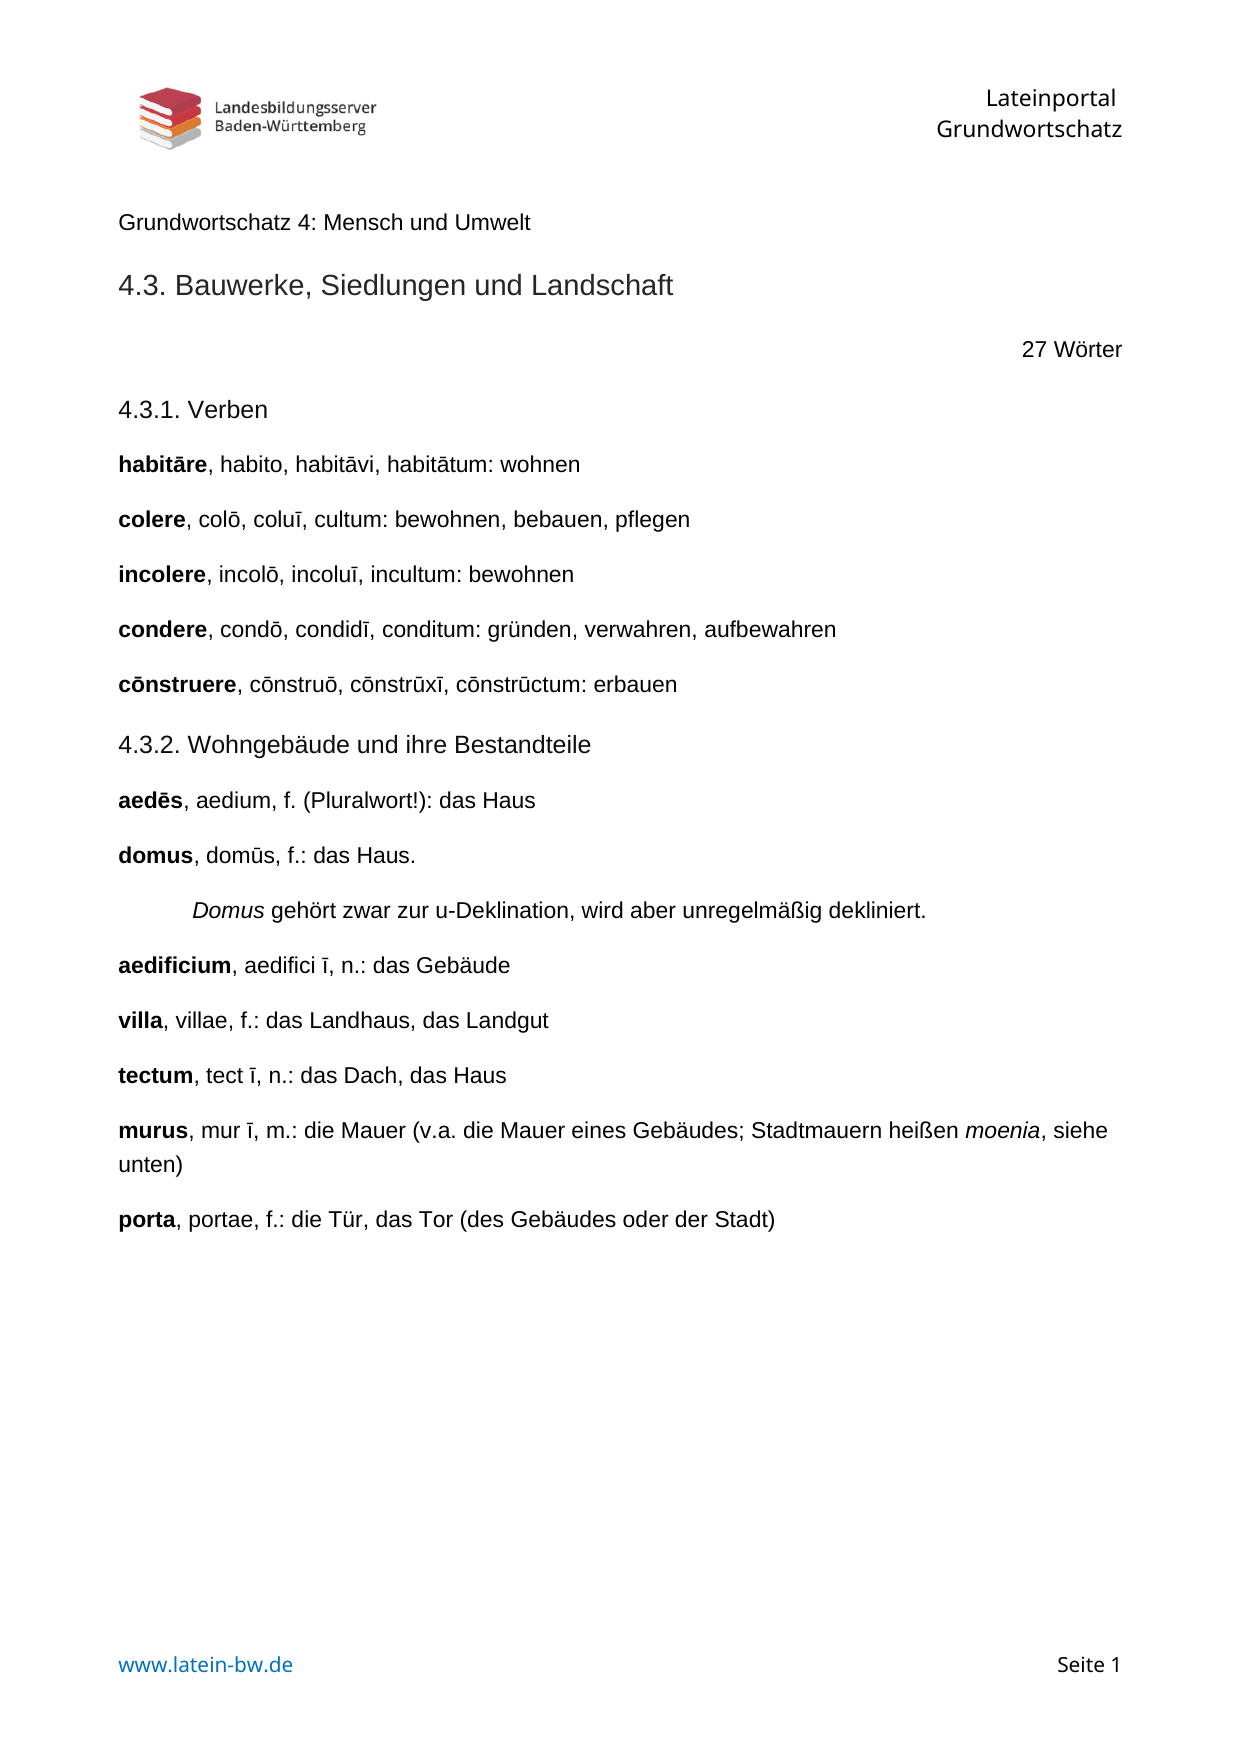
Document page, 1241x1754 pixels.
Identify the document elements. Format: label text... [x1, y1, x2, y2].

text 27 Wörter [118, 336, 1122, 362]
text colere, colō, coluī, cultum: bewohnen, bebauen, pflegen [118, 506, 1122, 533]
text Domus gehört zwar zur u-Deklination, wird aber unregelmäßig dekliniert. [192, 897, 1122, 923]
text cōnstruere, cōnstruō, cōnstrūxī, cōnstrūctum: erbauen [118, 671, 1122, 698]
text aedificium, aedifici ī, n.: das Gebäude [118, 952, 1122, 978]
text aedēs, aedium, f. (Pluralwort!): das Haus [118, 787, 1122, 813]
text condere, condō, condidī, conditum: gründen, verwahren, aufbewahren [118, 616, 1122, 643]
text murus, mur ī, m.: die Mauer (v.a. die Mauer eines Gebäudes; Stadtmauern heißen moenia, siehe unten) [118, 1117, 1122, 1177]
subtitle 4.3. Bauwerke, Siedlungen und Landschaft [118, 268, 1122, 301]
text incolere, incolō, incoluī, incultum: bewohnen [118, 561, 1122, 588]
text domus, domūs, f.: das Haus. [118, 842, 1122, 868]
text porta, portae, f.: die Tür, das Tor (des Gebäudes oder der Stadt) [118, 1206, 1122, 1232]
subtitle 4.3.1. Verben [118, 395, 1122, 424]
text Grundwortschatz 4: Mensch und Umwelt [118, 208, 1122, 235]
subtitle 4.3.2. Wohngebäude und ihre Bestandteile [118, 731, 1122, 759]
text tectum, tect ī, n.: das Dach, das Haus [118, 1062, 1122, 1088]
text villa, villae, f.: das Landhaus, das Landgut [118, 1007, 1122, 1033]
text habitāre, habito, habitāvi, habitātum: wohnen [118, 451, 1122, 478]
picture [129, 76, 380, 157]
